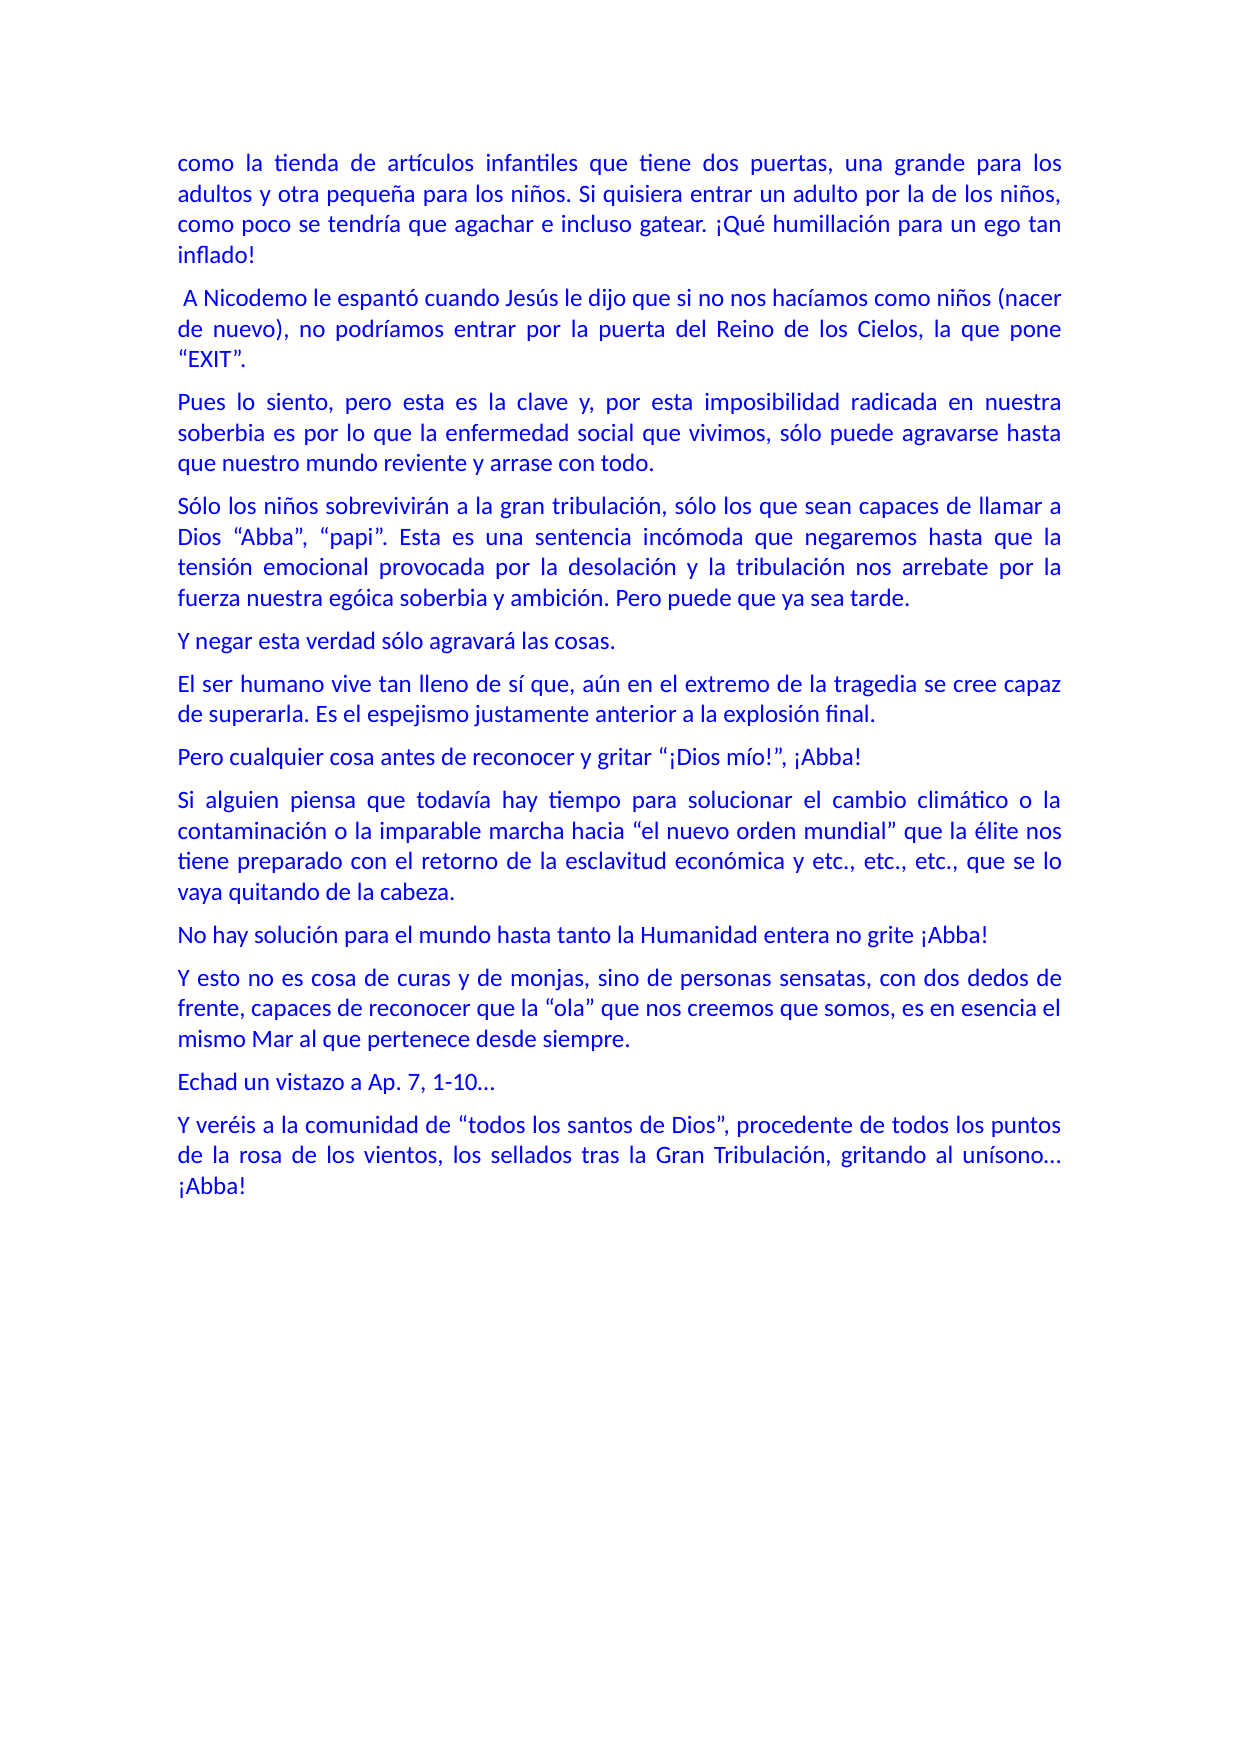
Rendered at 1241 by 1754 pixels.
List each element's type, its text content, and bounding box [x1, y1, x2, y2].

text Pero cualquier cosa antes de reconocer y gritar “¡Dios mío!”, ¡Abba! [177, 741, 1063, 772]
text Pues lo siento, pero esta es la clave y, por esta imposibilidad radicada en nuestra soberbia es por lo que la enfermedad social que vivimos, sólo puede agravarse hasta que nuestro mundo reviente y arrase con todo. [177, 386, 1063, 478]
text Echad un vistazo a Ap. 7, 1-10… [177, 1066, 1063, 1097]
text Si alguien piensa que todavía hay tiempo para solucionar el cambio climático o la contaminación o la imparable marcha hacia “el nuevo orden mundial” que la élite nos tiene preparado con el retorno de la esclavitud económica y etc., etc., etc., que se lo vaya quitando de la cabeza. [177, 784, 1063, 907]
text Y negar esta verdad sólo agravará las cosas. [177, 625, 1063, 655]
text Y esto no es cosa de curas y de monjas, sino de personas sensatas, con dos dedos de frente, capaces de reconocer que la “ola” que nos creemos que somos, es en esencia el mismo Mar al que pertenece desde siempre. [177, 962, 1063, 1054]
text El ser humano vive tan lleno de sí que, aún en el extremo de la tragedia se cree capaz de superarla. Es el espejismo justamente anterior a la explosión final. [177, 668, 1063, 729]
text Sólo los niños sobrevivirán a la gran tribulación, sólo los que sean capaces de llamar a Dios “Abba”, “papi”. Esta es una sentencia incómoda que negaremos hasta que la tensión emocional provocada por la desolación y la tribulación nos arrebate por la fuerza nuestra egóica soberbia y ambición. Pero puede que ya sea tarde. [177, 490, 1063, 612]
text Y veréis a la comunidad de “todos los santos de Dios”, procedente de todos los puntos de la rosa de los vientos, los sellados tras la Gran Tribulación, gritando al unísono… ¡Abba! [177, 1109, 1063, 1201]
text como la tienda de artículos infantiles que tiene dos puertas, una grande para los adultos y otra pequeña para los niños. Si quisiera entrar un adulto por la de los niños, como poco se tendría que agachar e incluso gatear. ¡Qué humillación para un ego tan inflado! [177, 148, 1063, 270]
text No hay solución para el mundo hasta tanto la Humanidad entera no grite ¡Abba! [177, 919, 1063, 949]
text A Nicodemo le espantó cuando Jesús le dijo que si no nos hacíamos como niños (nacer de nuevo), no podríamos entrar por la puerta del Reino de los Cielos, la que pone “EXIT”. [177, 282, 1063, 374]
